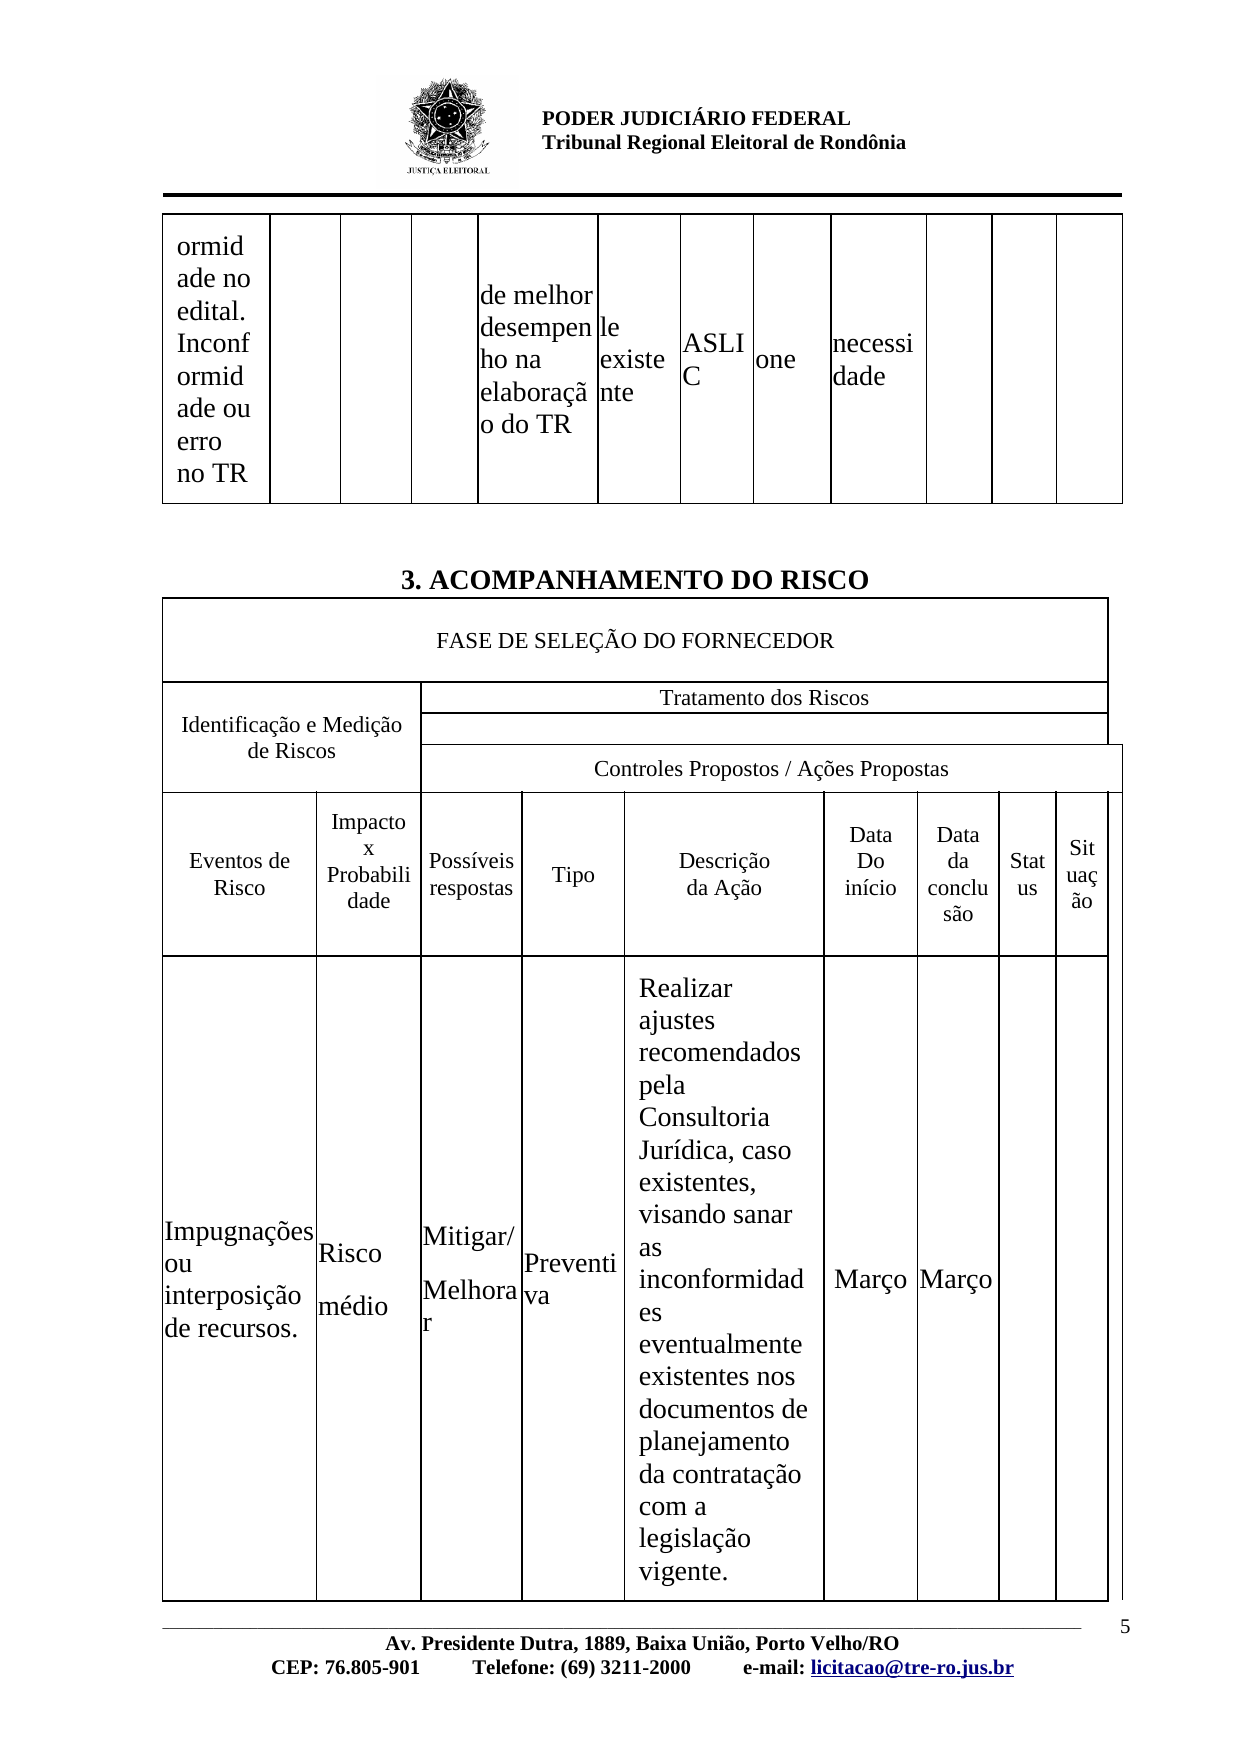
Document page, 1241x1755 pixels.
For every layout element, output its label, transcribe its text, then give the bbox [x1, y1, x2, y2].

table_cell Identificação e Medição de Riscos [163, 683, 420, 791]
table_cell [341, 215, 411, 502]
table_cell Impugnações ou interposição de recursos. [163, 957, 316, 1600]
table_cell [1109, 955, 1113, 1600]
table_cell [271, 215, 340, 502]
table_header [1108, 562, 1113, 597]
table_cell Controles Propostos / Ações Propostas [422, 745, 1122, 791]
table_cell Situação [1057, 793, 1107, 955]
table_cell ormidade no edital. Inconformidade ou erro no TR [163, 215, 269, 502]
table_cell Março [825, 957, 917, 1600]
table_cell [1109, 712, 1113, 743]
table_cell Status [1000, 793, 1055, 955]
table_cell [1000, 957, 1055, 1600]
table_cell [1113, 597, 1122, 681]
table_header [1113, 562, 1122, 597]
table_cell Realizar ajustes recomendados pela Consultoria Jurídica, caso existentes, visando sanar as inconformidades eventualmente existentes nos documentos de planejamento da contratação com a legislação vigente. [625, 957, 823, 1600]
table_cell Possíveis respostas [422, 793, 521, 955]
table_header 3. ACOMPANHAMENTO DO RISCO [163, 562, 1108, 597]
table_cell [1109, 597, 1113, 681]
table_cell Data Do início [825, 793, 917, 955]
table_cell Mitigar/ Melhorar [422, 957, 521, 1600]
table_cell [1113, 681, 1122, 712]
table_cell FASE DE SELEÇÃO DO FORNECEDOR [163, 599, 1107, 681]
table_cell [1109, 793, 1113, 955]
table_cell [412, 215, 477, 502]
table_cell [993, 215, 1056, 502]
table_cell Tratamento dos Riscos [422, 683, 1107, 712]
table_cell [927, 215, 991, 502]
table_cell [1057, 215, 1122, 502]
table_cell [1113, 793, 1122, 955]
table_cell Impacto x Probabilidade [317, 793, 420, 955]
table_cell one [754, 215, 830, 502]
table_cell Descrição da Ação [625, 793, 823, 955]
table_cell [1113, 712, 1122, 743]
table_cell Eventos de Risco [163, 793, 316, 955]
table_cell ASLIC [681, 215, 753, 502]
table_cell Tipo [523, 793, 624, 955]
table_cell [1113, 955, 1122, 1600]
table_cell [1057, 957, 1107, 1600]
table_cell necessidade [832, 215, 926, 502]
table_cell Data da conclusão [918, 793, 998, 955]
table_cell Risco médio [317, 957, 420, 1600]
table_cell Preventiva [523, 957, 624, 1600]
table_cell Março [918, 957, 998, 1600]
table_cell [1109, 681, 1113, 712]
table_cell de melhor desempenho na elaboração do TR [479, 215, 597, 502]
table_cell le existente [599, 215, 680, 502]
table_cell [422, 714, 1107, 743]
